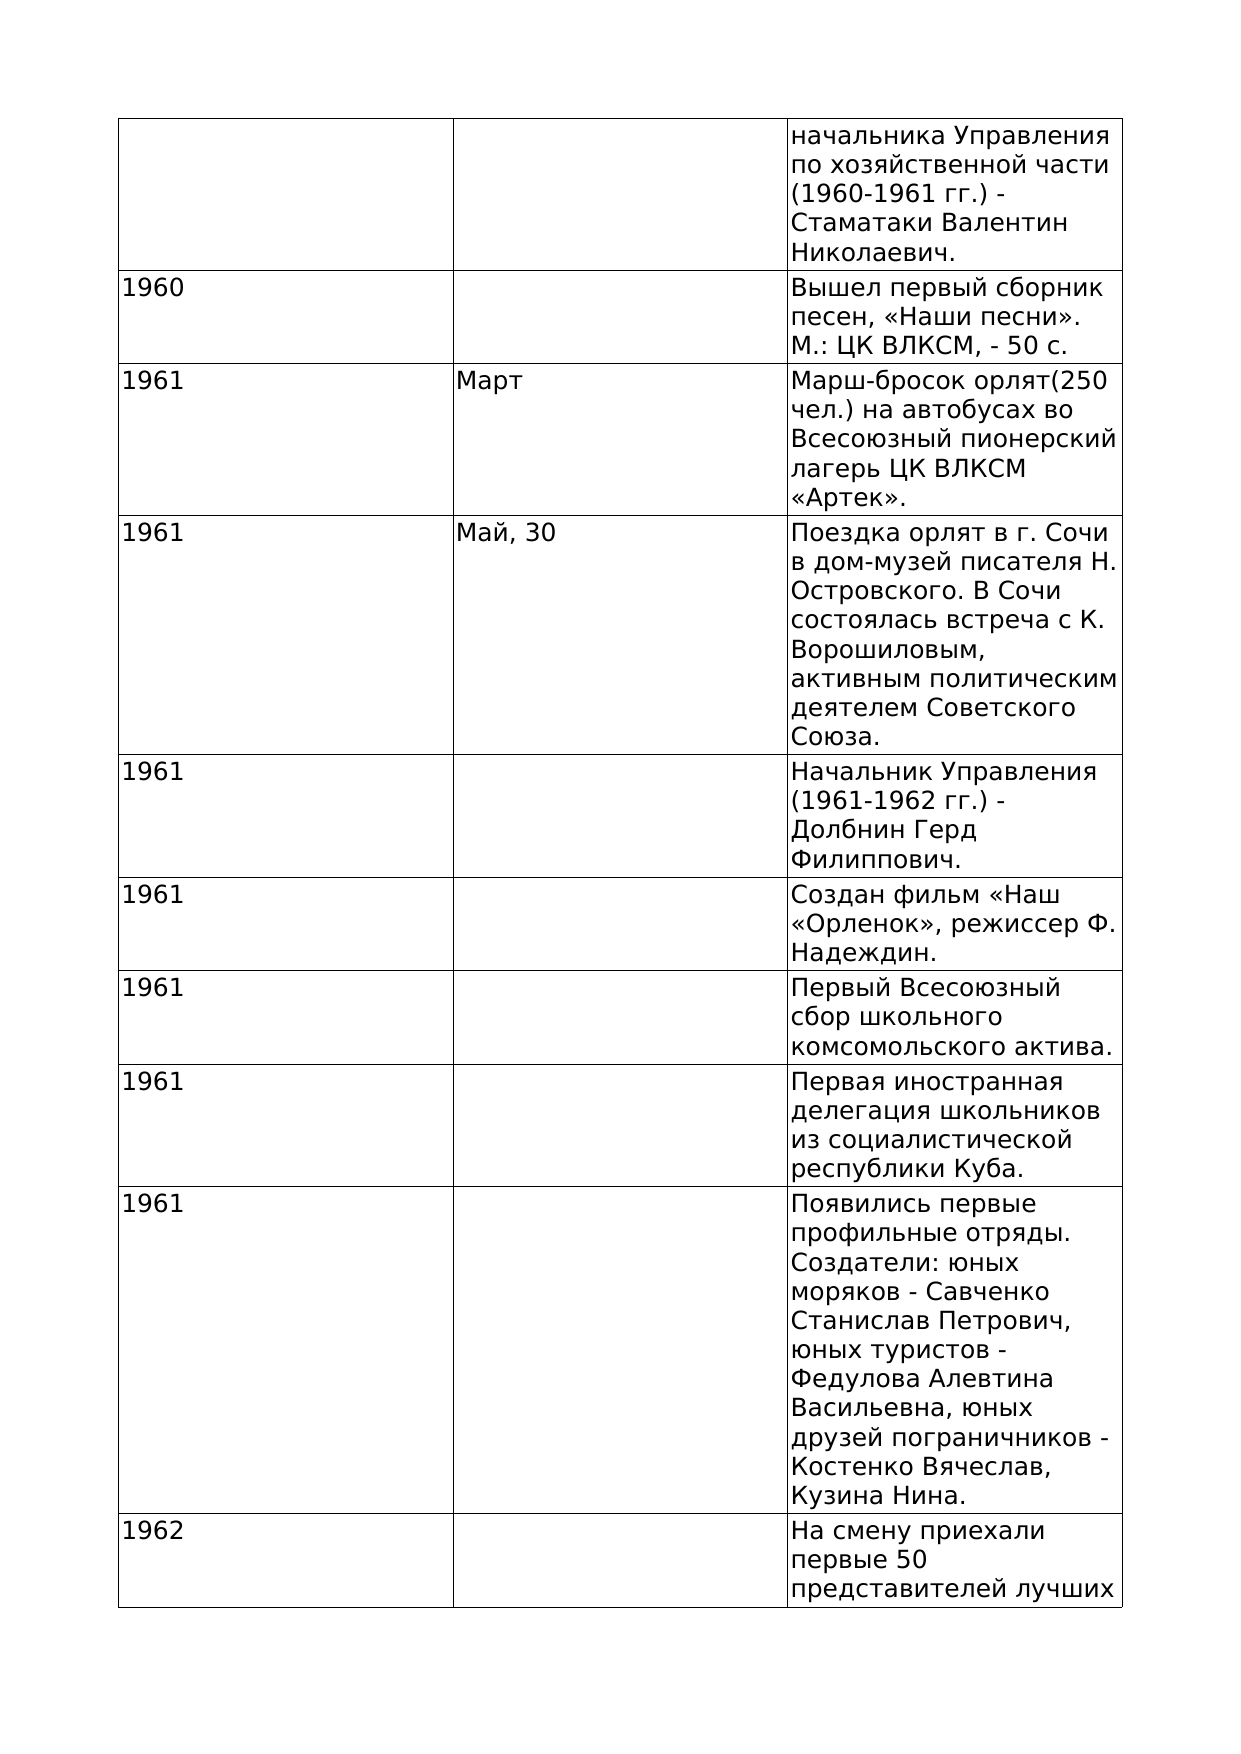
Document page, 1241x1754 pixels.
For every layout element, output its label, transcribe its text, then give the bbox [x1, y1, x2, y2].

table_cell начальника Управления по хозяйственной части (1960-1961 гг.) - Стаматаки Валентин Николаевич. [788, 119, 1122, 270]
table_cell [454, 878, 787, 970]
table_cell Появились первые профильные отряды. Создатели: юных моряков - Савченко Станислав Петрович, юных туристов - Федулова Алевтина Васильевна, юных друзей пограничников - Костенко Вячеслав, Кузина Нина. [788, 1187, 1122, 1513]
table_cell Создан фильм «Наш «Орленок», режиссер Ф. Надеждин. [788, 878, 1122, 970]
table_cell 1960 [119, 271, 453, 363]
table_cell 1961 [119, 755, 453, 877]
table_cell 1961 [119, 1187, 453, 1513]
table_cell [454, 119, 787, 270]
table_cell Март [454, 364, 787, 515]
table_cell 1961 [119, 516, 453, 754]
table_cell Первый Всесоюзный сбор школьного комсомольского актива. [788, 971, 1122, 1064]
table_cell [454, 271, 787, 363]
table_cell Первая иностранная делегация школьников из социалистической республики Куба. [788, 1065, 1122, 1186]
table_cell [119, 119, 453, 270]
table_cell [454, 1514, 787, 1607]
table_cell [454, 755, 787, 877]
table_cell [454, 1187, 787, 1513]
table_cell Вышел первый сборник песен, «Наши песни». М.: ЦК ВЛКСМ, - 50 с. [788, 271, 1122, 363]
table_cell 1961 [119, 971, 453, 1064]
table_cell [454, 1065, 787, 1186]
table_cell 1961 [119, 878, 453, 970]
table_cell Начальник Управления (1961-1962 гг.) - Долбнин Герд Филиппович. [788, 755, 1122, 877]
table_cell Май, 30 [454, 516, 787, 754]
table_cell На смену приехали первые 50 представителей лучших [788, 1514, 1122, 1607]
table_cell Поездка орлят в г. Сочи в дом-музей писателя Н. Островского. В Сочи состоялась встреча с К. Ворошиловым, активным политическим деятелем Советского Союза. [788, 516, 1122, 754]
table_cell Марш-бросок орлят(250 чел.) на автобусах во Всесоюзный пионерский лагерь ЦК ВЛКСМ «Артек». [788, 364, 1122, 515]
table_cell 1961 [119, 1065, 453, 1186]
table_cell [454, 971, 787, 1064]
table_cell 1961 [119, 364, 453, 515]
table_cell 1962 [119, 1514, 453, 1607]
